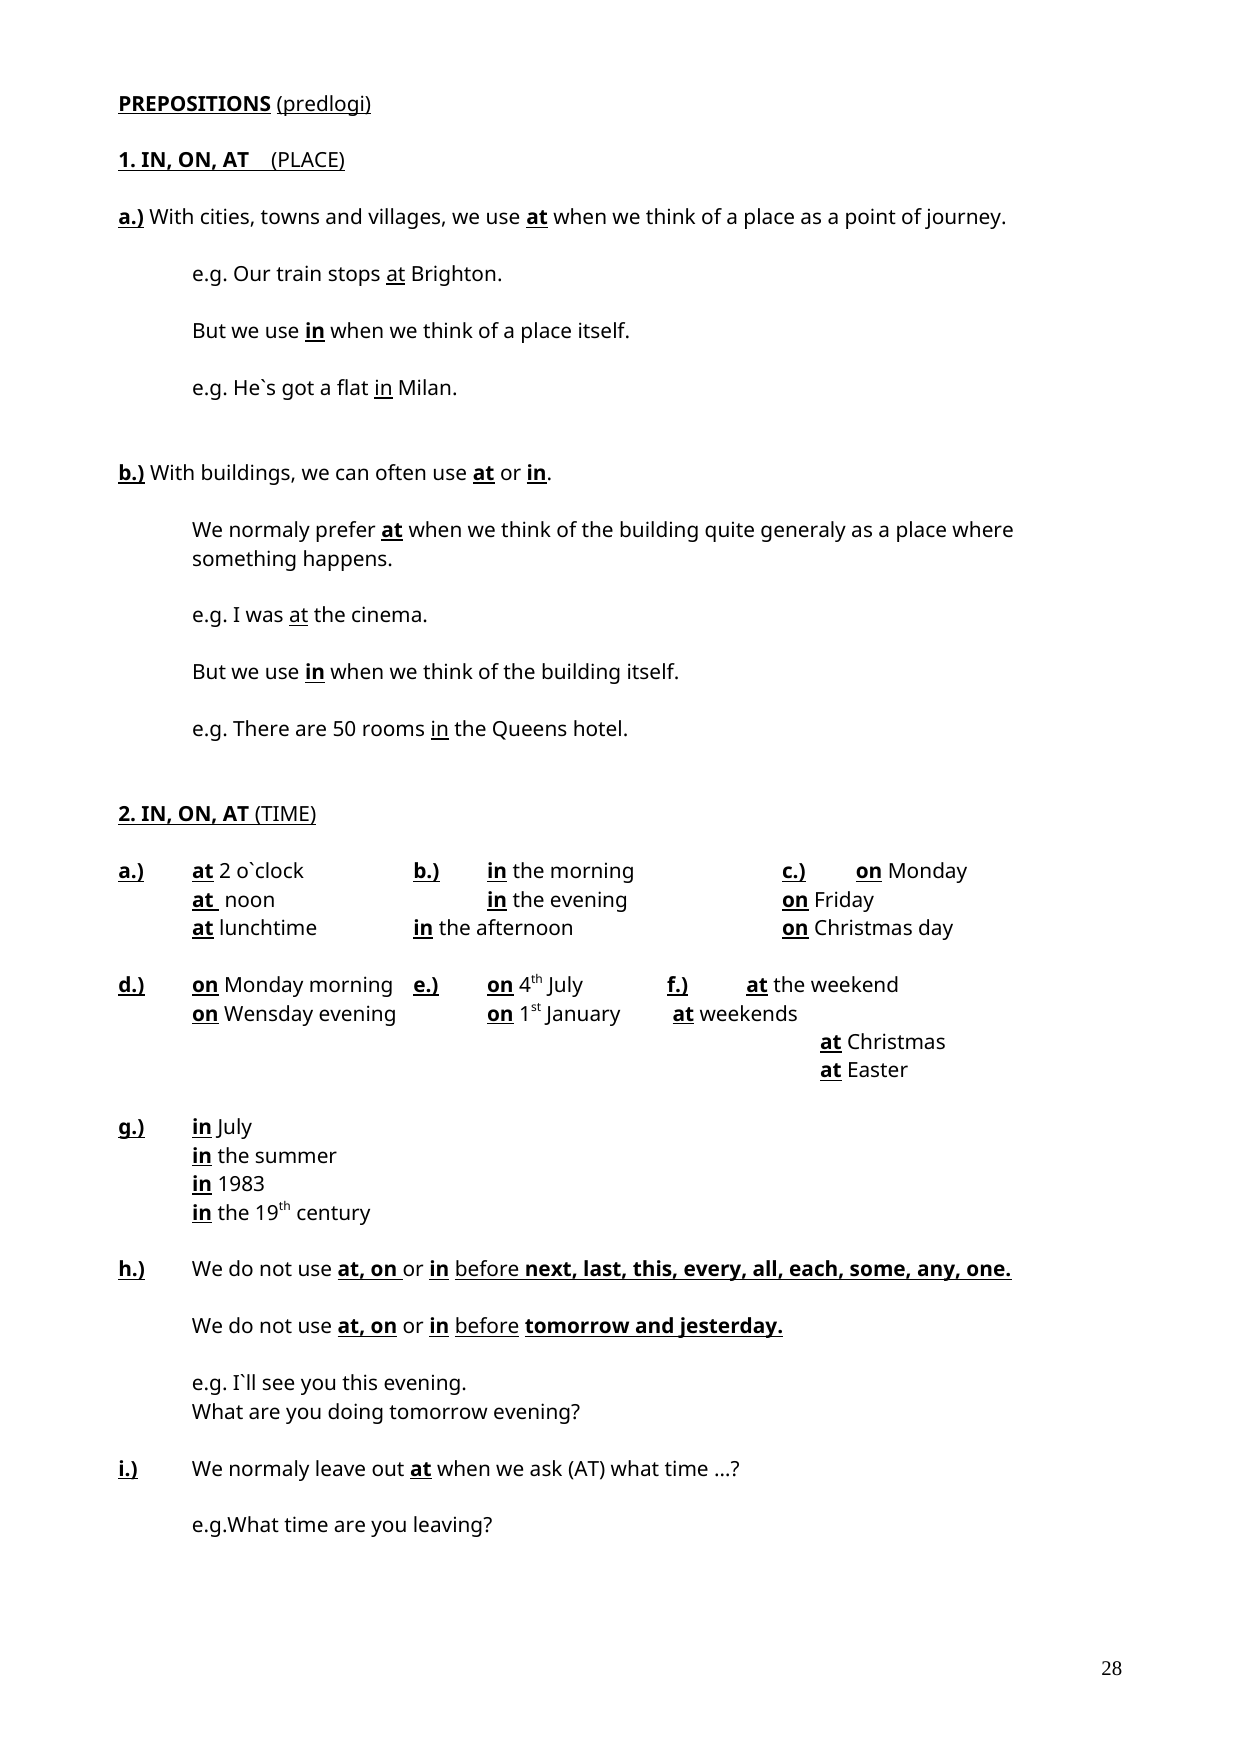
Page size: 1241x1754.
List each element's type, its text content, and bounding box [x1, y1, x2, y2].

text e.g. I was at the cinema. [118, 601, 1122, 629]
text in 1983 [118, 1169, 1122, 1198]
text 1. IN, ON, AT (PLACE) [118, 146, 1122, 174]
text in the summer [118, 1141, 1122, 1169]
text at noon in the evening on Friday [118, 885, 1122, 913]
text We normaly prefer at when we think of the building quite generaly as a place where something happens. [192, 515, 1122, 572]
text 2. IN, ON, AT (TIME) [118, 799, 1122, 828]
text What are you doing tomorrow evening? [118, 1397, 1122, 1425]
text e.g.What time are you leaving? [118, 1511, 1122, 1539]
text e.g. He`s got a flat in Milan. [118, 373, 1122, 401]
text h.) We do not use at, on or in before next, last, this, every, all, each, some, any, one. [118, 1254, 1122, 1283]
text i.) We normaly leave out at when we ask (AT) what time …? [118, 1454, 1122, 1482]
text at Christmas [118, 1027, 1122, 1056]
text e.g. There are 50 rooms in the Queens hotel. [118, 714, 1122, 743]
text d.) on Monday morning e.) on 4th July f.) at the weekend [118, 970, 1122, 999]
text But we use in when we think of the building itself. [118, 657, 1122, 686]
text a.) With cities, towns and villages, we use at when we think of a place as a point of journey. [118, 202, 1122, 231]
text e.g. I`ll see you this evening. [118, 1368, 1122, 1397]
text at Easter [118, 1056, 1122, 1084]
text at lunchtime in the afternoon on Christmas day [118, 913, 1122, 942]
text e.g. Our train stops at Brighton. [118, 259, 1122, 288]
text on Wensday evening on 1st January at weekends [118, 999, 1122, 1027]
text b.) With buildings, we can often use at or in. [118, 458, 1122, 487]
text We do not use at, on or in before tomorrow and jesterday. [118, 1311, 1122, 1340]
text a.) at 2 o`clock b.) in the morning c.) on Monday [118, 856, 1122, 885]
text But we use in when we think of a place itself. [118, 316, 1122, 344]
text g.) in July [118, 1112, 1122, 1141]
text PREPOSITIONS (predlogi) [118, 89, 1122, 117]
text in the 19th century [118, 1198, 1122, 1226]
